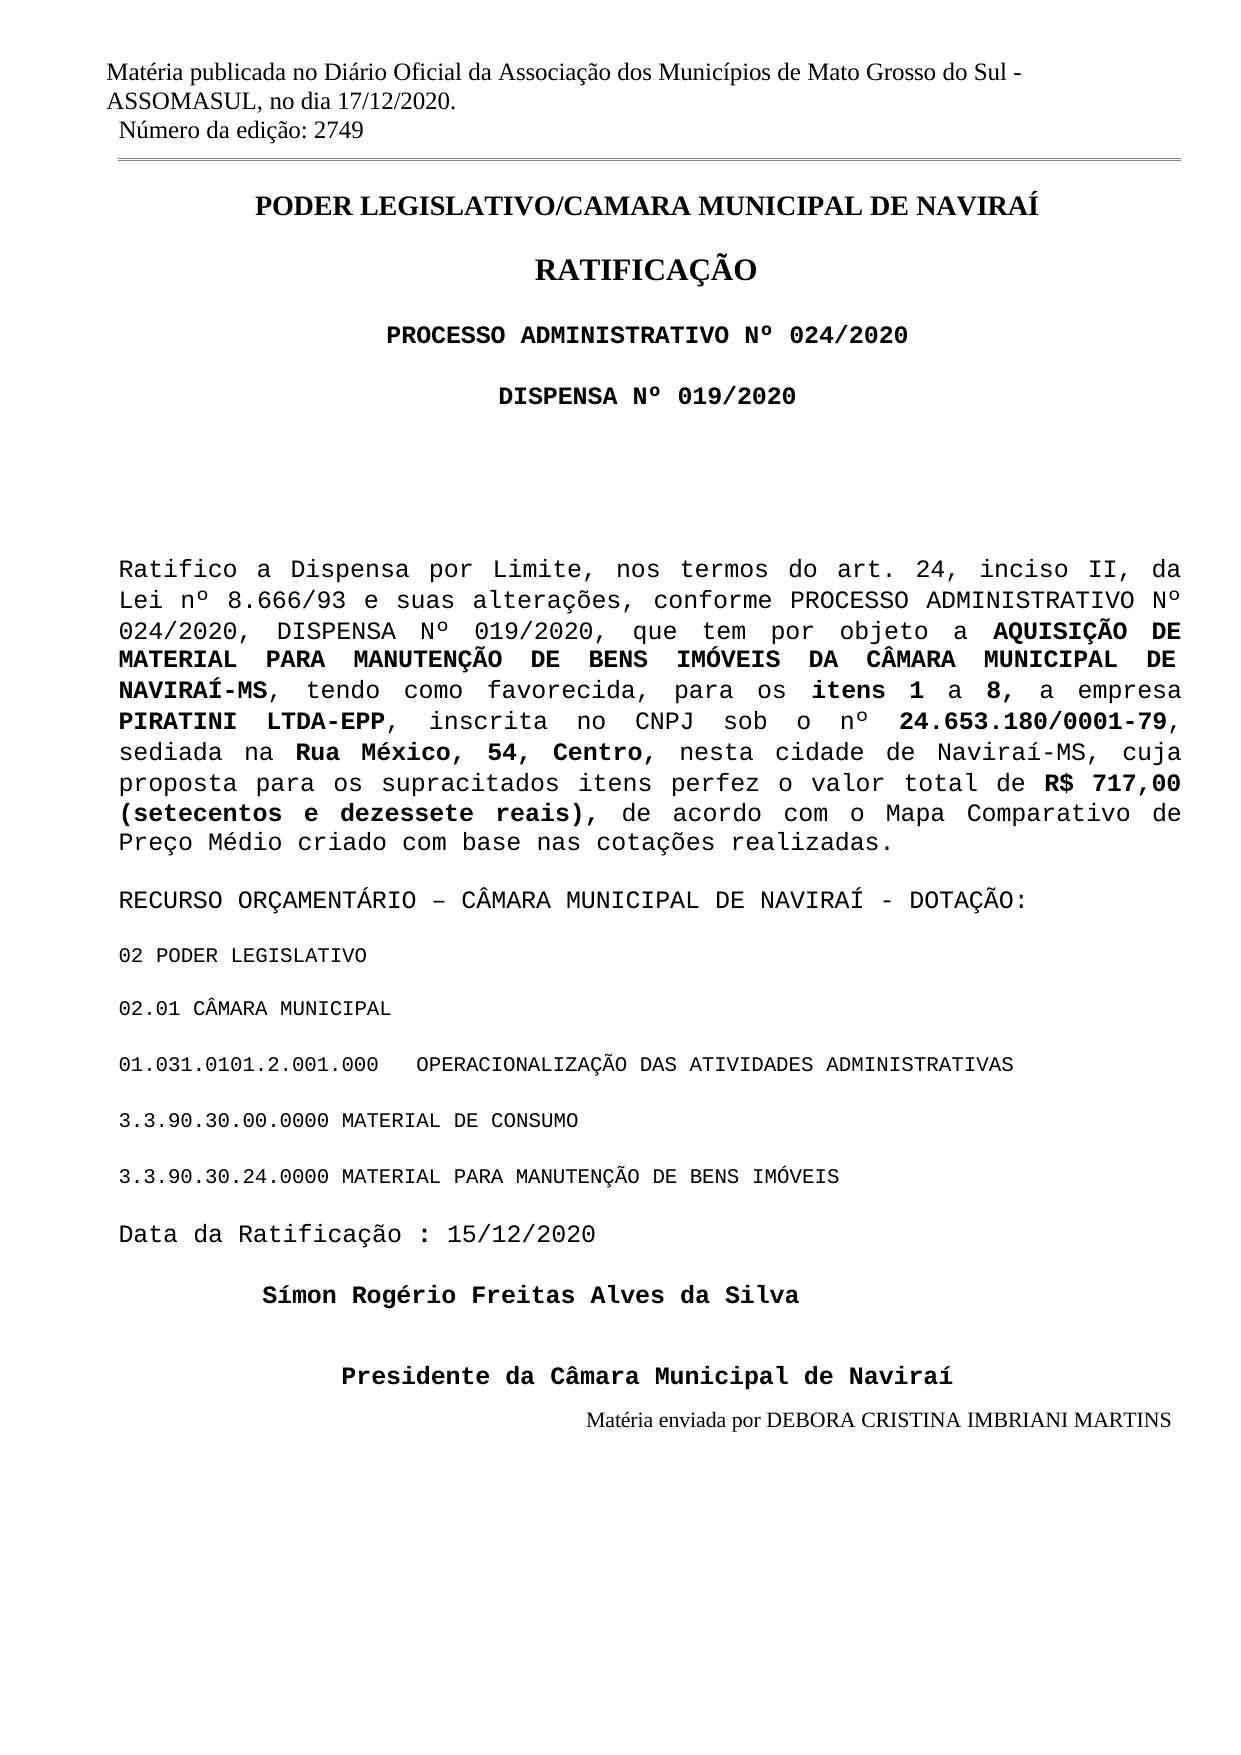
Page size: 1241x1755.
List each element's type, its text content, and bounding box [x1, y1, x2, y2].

text Data da Ratificação : 15/12/2020 [118, 1222, 1193, 1250]
text 02 PODER LEGISLATIVO [118, 945, 1193, 969]
text Número da edição: 2749 [118, 115, 1193, 143]
text 01.031.0101.2.001.000 OPERACIONALIZAÇÃO DAS ATIVIDADES ADMINISTRATIVAS [118, 1054, 1193, 1078]
text NAVIRAÍ-MS, tendo como favorecida, para os itens 1 a 8, a empresa PIRATINI LTDA-EPP, inscrita no CNPJ sob o nº 24.653.180/0001-79, sediada na Rua México, 54, Centro, nesta cidade de Naviraí-MS, cuja proposta para os supracitados itens perfez o valor total de R$ 717,00 (setecentos e dezessete reais), de acordo com o Mapa Comparativo de Preço Médio criado com base nas cotações realizadas. [118, 675, 1182, 858]
text Matéria enviada por DEBORA CRISTINA IMBRIANI MARTINS [586, 1407, 1193, 1432]
text RECURSO ORÇAMENTÁRIO – CÂMARA MUNICIPAL DE NAVIRAÍ - DOTAÇÃO: [118, 887, 1193, 916]
text Ratifico a Dispensa por Limite, nos termos do art. 24, inciso II, da Lei nº 8.666/93 e suas alterações, conforme PROCESSO ADMINISTRATIVO Nº 024/2020, DISPENSA Nº 019/2020, que tem por objeto a AQUISIÇÃO DE MATERIAL PARA MANUTENÇÃO DE BENS IMÓVEIS DA CÂMARA MUNICIPAL DE [118, 554, 1182, 675]
subtitle PROCESSO ADMINISTRATIVO Nº 024/2020 DISPENSA Nº 019/2020 [384, 320, 910, 412]
text PODER LEGISLATIVO/CAMARA MUNICIPAL DE NAVIRAÍ [254, 189, 1039, 222]
subtitle Símon Rogério Freitas Alves da Silva [106, 1282, 955, 1311]
text 02.01 CÂMARA MUNICIPAL [118, 998, 1193, 1022]
text Presidente da Câmara Municipal de Naviraí [339, 1363, 955, 1392]
text RATIFICAÇÃO [253, 251, 1039, 287]
text 3.3.90.30.24.0000 MATERIAL PARA MANUTENÇÃO DE BENS IMÓVEIS [118, 1166, 1193, 1190]
text Matéria publicada no Diário Oficial da Associação dos Municípios de Mato Grosso do Sul - ASSOMASUL, no dia 17/12/2020. [106, 57, 1039, 115]
text 3.3.90.30.00.0000 MATERIAL DE CONSUMO [118, 1110, 1193, 1134]
